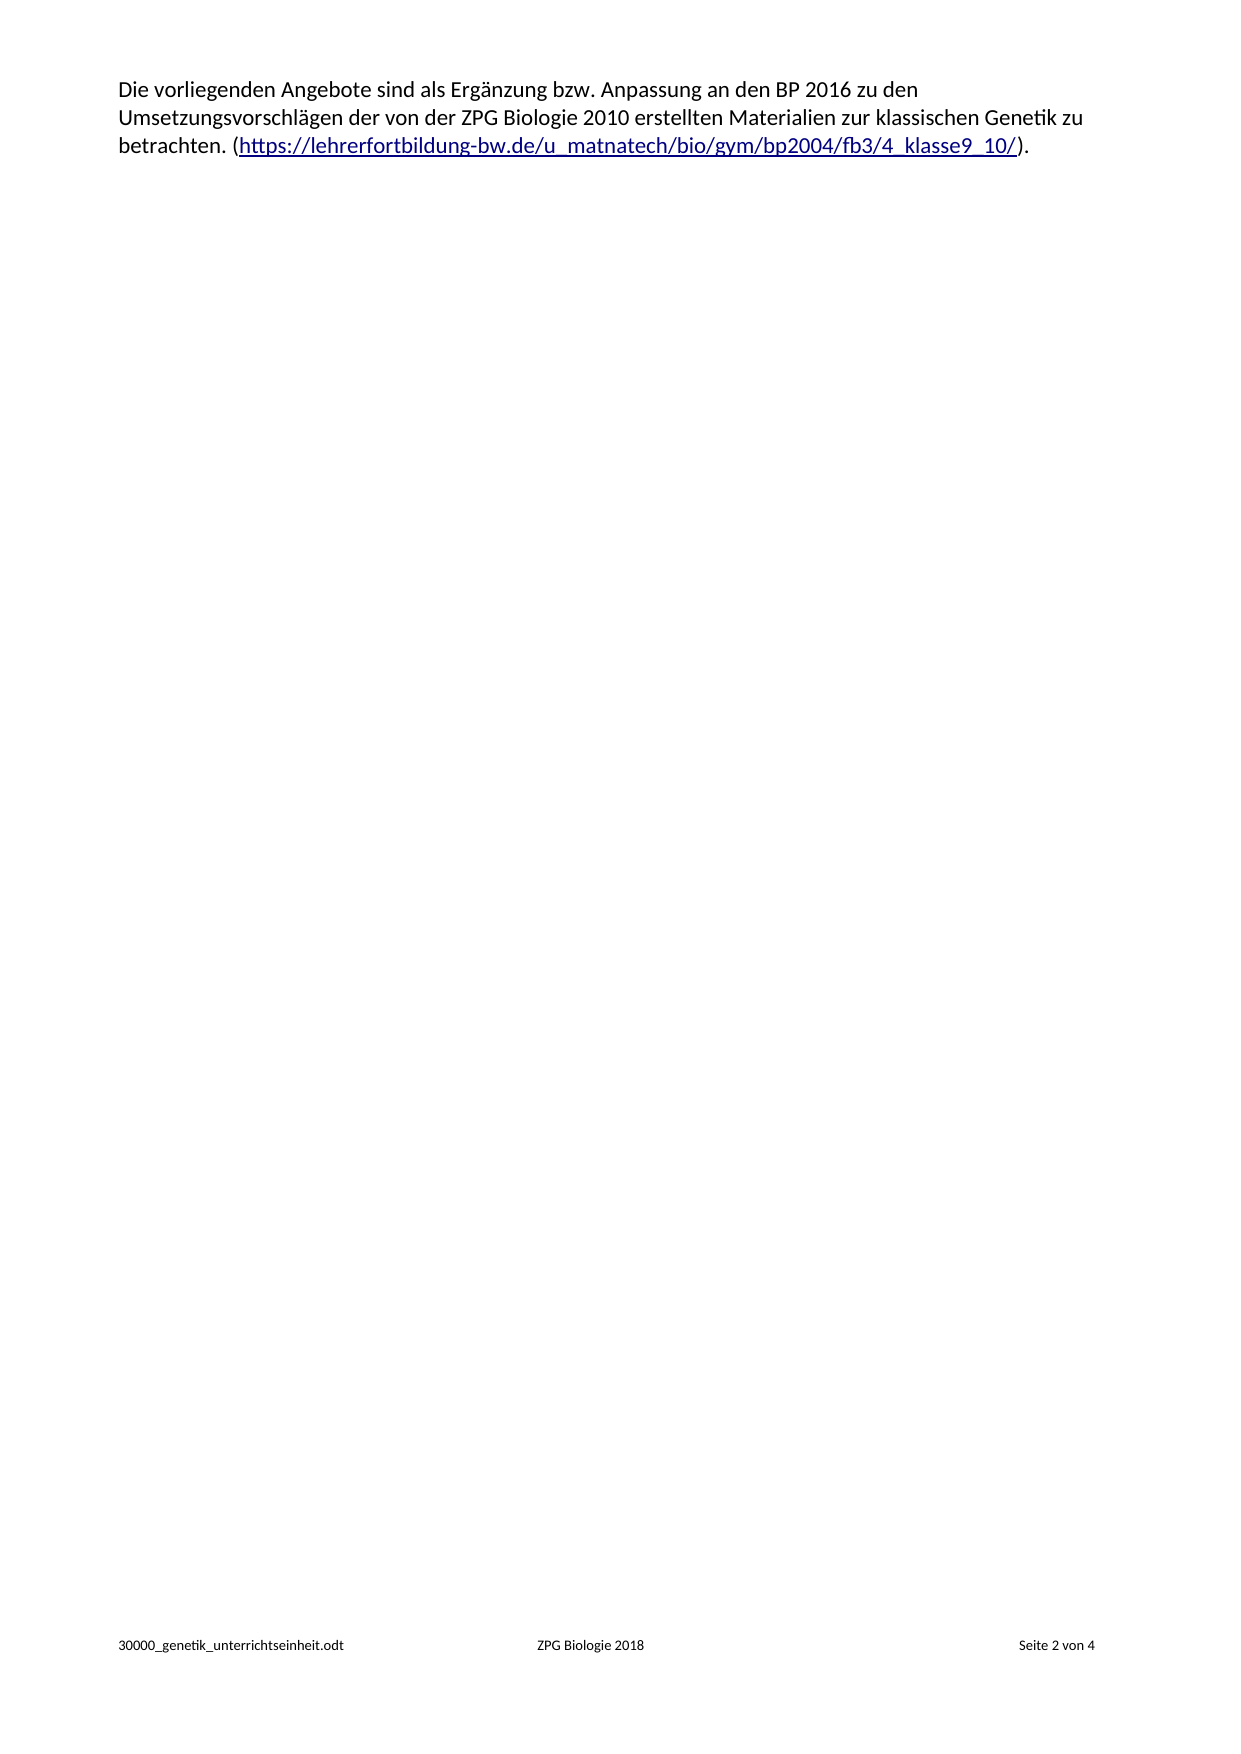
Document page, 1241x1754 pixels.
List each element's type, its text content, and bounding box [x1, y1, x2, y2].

text Die vorliegenden Angebote sind als Ergänzung bzw. Anpassung an den BP 2016 zu den Umsetzungsvorschlägen der von der ZPG Biologie 2010 erstellten Materialien zur klassischen Genetik zu betrachten. (https://lehrerfortbildung-bw.de/u_matnatech/bio/gym/bp2004/fb3/4_klasse9_10/). [118, 75, 1122, 159]
